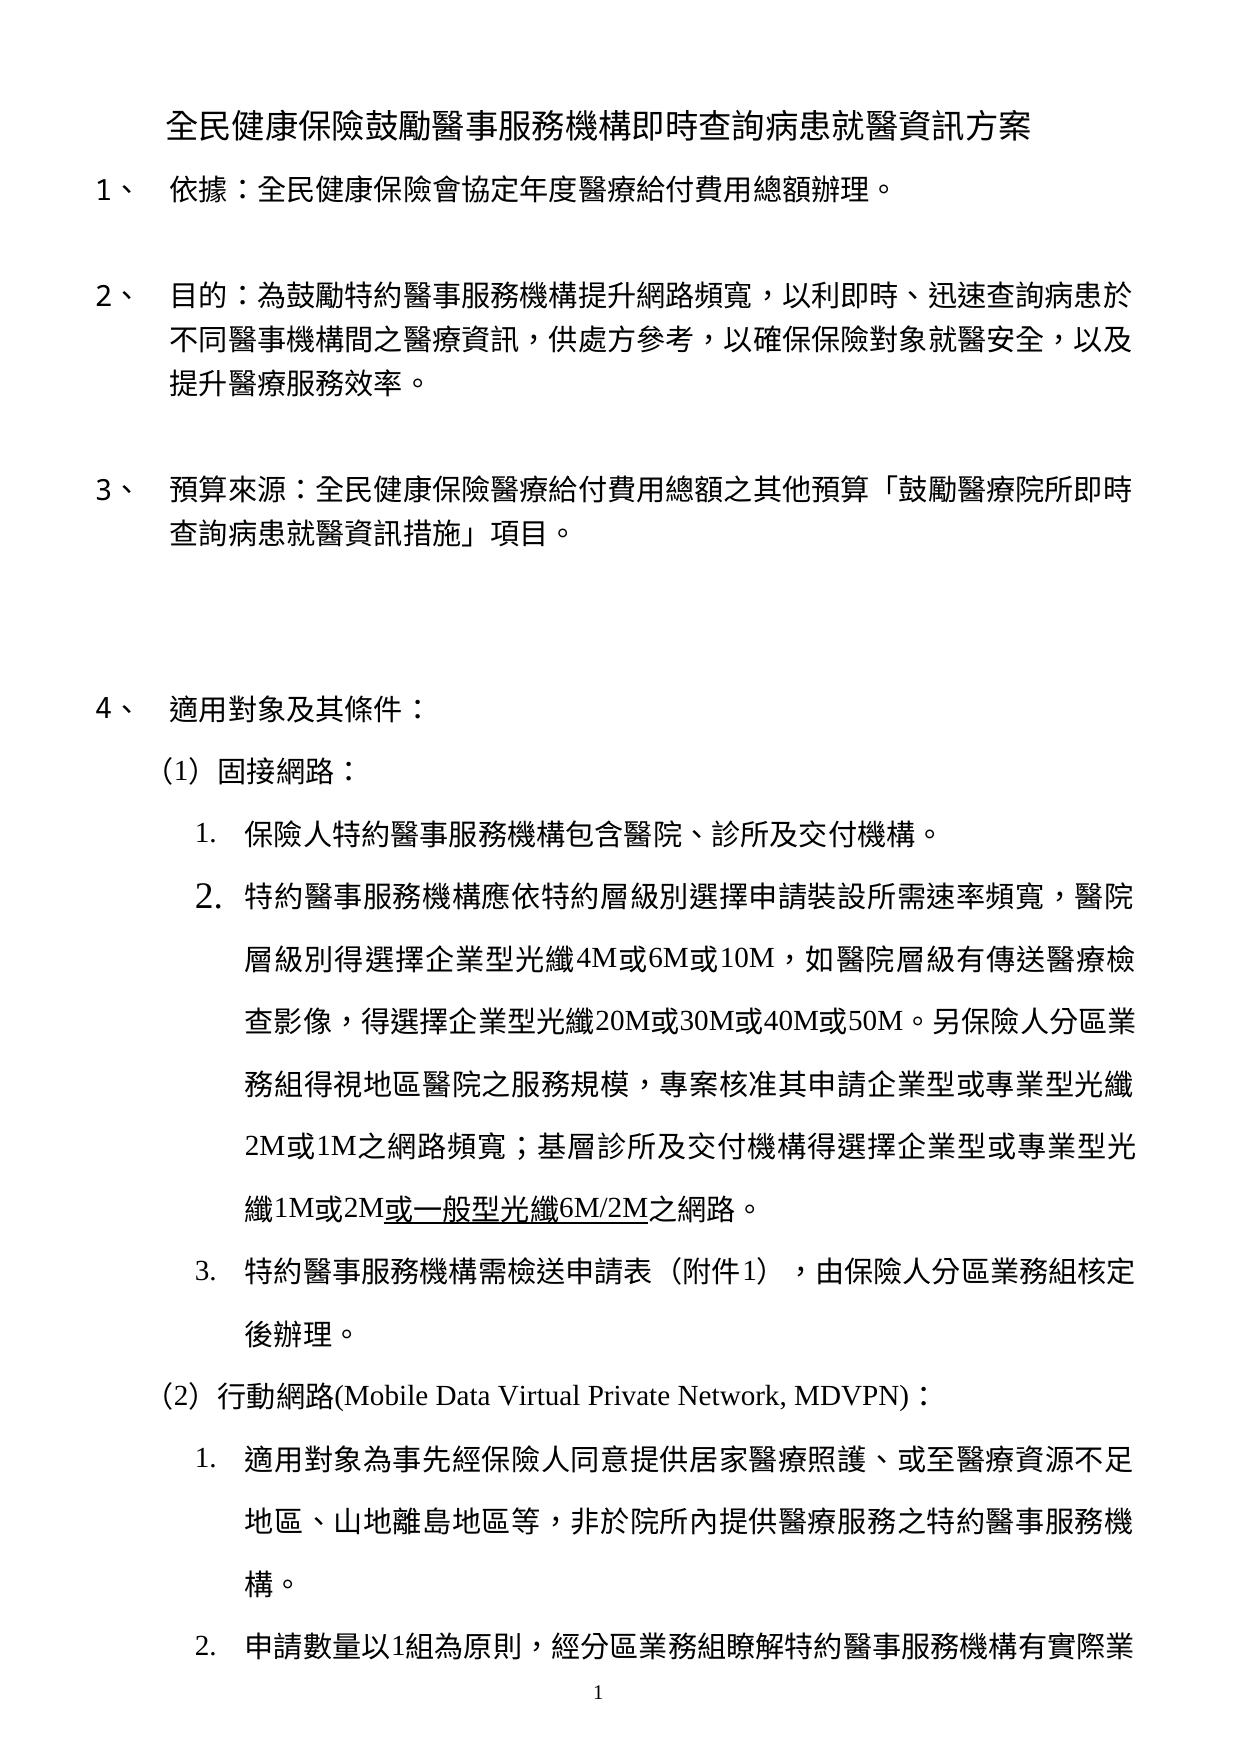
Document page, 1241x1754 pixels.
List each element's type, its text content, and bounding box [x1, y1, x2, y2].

list 預算來源：全民健康保險醫療給付費用總額之其他預算「鼓勵醫療院所即時查詢病患就醫資訊措施」項目。 [94, 466, 1137, 553]
list 申請數量以1組為原則，經分區業務組瞭解特約醫事服務機構有實際業 [194, 1603, 1137, 1666]
list 保險人特約醫事服務機構包含醫院、診所及交付機構。 [194, 791, 1137, 853]
list 依據：全民健康保險會協定年度醫療給付費用總額辦理。 [94, 166, 1137, 209]
list 適用對象為事先經保險人同意提供居家醫療照護、或至醫療資源不足地區、山地離島地區等，非於院所內提供醫療服務之特約醫事服務機構。 [194, 1416, 1137, 1603]
list 特約醫事服務機構需檢送申請表（附件1），由保險人分區業務組核定後辦理。 [194, 1228, 1137, 1353]
list 特約醫事服務機構應依特約層級別選擇申請裝設所需速率頻寬，醫院層級別得選擇企業型光纖4M或6M或10M，如醫院層級有傳送醫療檢查影像，得選擇企業型光纖20M或30M或40M或50M。另保險人分區業務組得視地區醫院之服務規模，專案核准其申請企業型或專業型光纖2M或1M之網路頻寬；基層診所及交付機構得選擇企業型或專業型光纖1M或2M或一般型光纖6M/2M之網路。 [194, 853, 1137, 1228]
text 全民健康保險鼓勵醫事服務機構即時查詢病患就醫資訊方案 [59, 103, 1137, 147]
list 固接網路： [144, 728, 1137, 791]
list 行動網路(Mobile Data Virtual Private Network, MDVPN)： [144, 1353, 1137, 1416]
list 目的：為鼓勵特約醫事服務機構提升網路頻寬，以利即時、迅速查詢病患於不同醫事機構間之醫療資訊，供處方參考，以確保保險對象就醫安全，以及提升醫療服務效率。 [94, 272, 1137, 403]
list 適用對象及其條件： [94, 666, 1137, 728]
